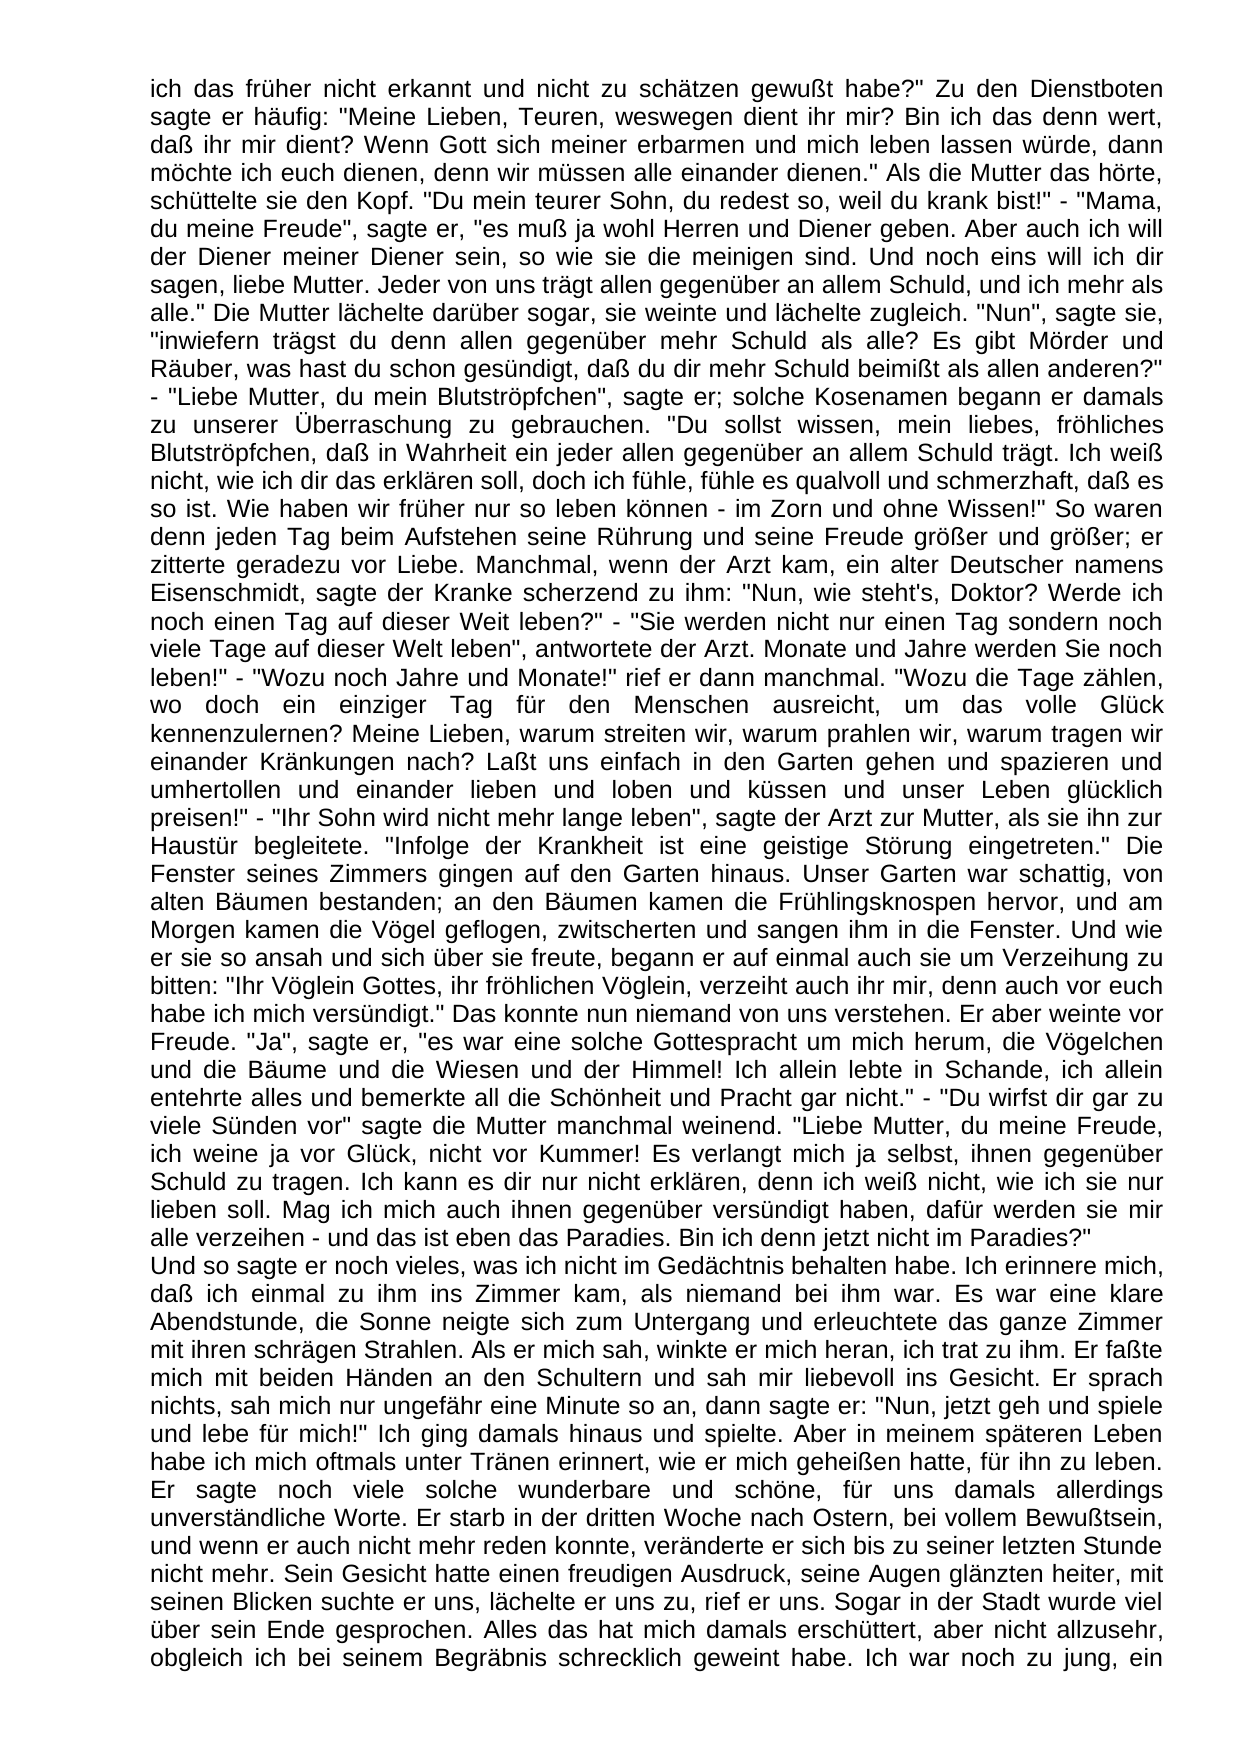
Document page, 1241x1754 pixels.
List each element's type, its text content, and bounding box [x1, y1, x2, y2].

text Und so sagte er noch vieles, was ich nicht im Gedächtnis behalten habe. Ich erinnere mich, daß ich einmal zu ihm ins Zimmer kam, als niemand bei ihm war. Es war eine klare Abendstunde, die Sonne neigte sich zum Untergang und erleuchtete das ganze Zimmer mit ihren schrägen Strahlen. Als er mich sah, winkte er mich heran, ich trat zu ihm. Er faßte mich mit beiden Händen an den Schultern und sah mir liebevoll ins Gesicht. Er sprach nichts, sah mich nur ungefähr eine Minute so an, dann sagte er: "Nun, jetzt geh und spiele und lebe für mich!" Ich ging damals hinaus und spielte. Aber in meinem späteren Leben habe ich mich oftmals unter Tränen erinnert, wie er mich geheißen hatte, für ihn zu leben. Er sagte noch viele solche wunderbare und schöne, für uns damals allerdings unverständliche Worte. Er starb in der dritten Woche nach Ostern, bei vollem Bewußtsein, und wenn er auch nicht mehr reden konnte, veränderte er sich bis zu seiner letzten Stunde nicht mehr. Sein Gesicht hatte einen freudigen Ausdruck, seine Augen glänzten heiter, mit seinen Blicken suchte er uns, lächelte er uns zu, rief er uns. Sogar in der Stadt wurde viel über sein Ende gesprochen. Alles das hat mich damals erschüttert, aber nicht allzusehr, obgleich ich bei seinem Begräbnis schrecklich geweint habe. Ich war noch zu jung, ein [150, 1252, 1166, 1672]
text ich das früher nicht erkannt und nicht zu schätzen gewußt habe?" Zu den Dienstboten sagte er häufig: "Meine Lieben, Teuren, weswegen dient ihr mir? Bin ich das denn wert, daß ihr mir dient? Wenn Gott sich meiner erbarmen und mich leben lassen würde, dann möchte ich euch dienen, denn wir müssen alle einander dienen." Als die Mutter das hörte, schüttelte sie den Kopf. "Du mein teurer Sohn, du redest so, weil du krank bist!" - "Mama, du meine Freude", sagte er, "es muß ja wohl Herren und Diener geben. Aber auch ich will der Diener meiner Diener sein, so wie sie die meinigen sind. Und noch eins will ich dir sagen, liebe Mutter. Jeder von uns trägt allen gegenüber an allem Schuld, und ich mehr als alle." Die Mutter lächelte darüber sogar, sie weinte und lächelte zugleich. "Nun", sagte sie, "inwiefern trägst du denn allen gegenüber mehr Schuld als alle? Es gibt Mörder und Räuber, was hast du schon gesündigt, daß du dir mehr Schuld beimißt als allen anderen?" - "Liebe Mutter, du mein Blutströpfchen", sagte er; solche Kosenamen begann er damals zu unserer Überraschung zu gebrauchen. "Du sollst wissen, mein liebes, fröhliches Blutströpfchen, daß in Wahrheit ein jeder allen gegenüber an allem Schuld trägt. Ich weiß nicht, wie ich dir das erklären soll, doch ich fühle, fühle es qualvoll und schmerzhaft, daß es so ist. Wie haben wir früher nur so leben können - im Zorn und ohne Wissen!" So waren denn jeden Tag beim Aufstehen seine Rührung und seine Freude größer und größer; er zitterte geradezu vor Liebe. Manchmal, wenn der Arzt kam, ein alter Deutscher namens Eisenschmidt, sagte der Kranke scherzend zu ihm: "Nun, wie steht's, Doktor? Werde ich noch einen Tag auf dieser Weit leben?" - "Sie werden nicht nur einen Tag sondern noch viele Tage auf dieser Welt leben", antwortete der Arzt. Monate und Jahre werden Sie noch leben!" - "Wozu noch Jahre und Monate!" rief er dann manchmal. "Wozu die Tage zählen, wo doch ein einziger Tag für den Menschen ausreicht, um das volle Glück kennenzulernen? Meine Lieben, warum streiten wir, warum prahlen wir, warum tragen wir einander Kränkungen nach? Laßt uns einfach in den Garten gehen und spazieren und umhertollen und einander lieben und loben und küssen und unser Leben glücklich preisen!" - "Ihr Sohn wird nicht mehr lange leben", sagte der Arzt zur Mutter, als sie ihn zur Haustür begleitete. "Infolge der Krankheit ist eine geistige Störung eingetreten." Die Fenster seines Zimmers gingen auf den Garten hinaus. Unser Garten war schattig, von alten Bäumen bestanden; an den Bäumen kamen die Frühlingsknospen hervor, und am Morgen kamen die Vögel geflogen, zwitscherten und sangen ihm in die Fenster. Und wie er sie so ansah und sich über sie freute, begann er auf einmal auch sie um Verzeihung zu bitten: "Ihr Vöglein Gottes, ihr fröhlichen Vöglein, verzeiht auch ihr mir, denn auch vor euch habe ich mich versündigt." Das konnte nun niemand von uns verstehen. Er aber weinte vor Freude. "Ja", sagte er, "es war eine solche Gottespracht um mich herum, die Vögelchen und die Bäume und die Wiesen und der Himmel! Ich allein lebte in Schande, ich allein entehrte alles und bemerkte all die Schönheit und Pracht gar nicht." - "Du wirfst dir gar zu viele Sünden vor" sagte die Mutter manchmal weinend. "Liebe Mutter, du meine Freude, ich weine ja vor Glück, nicht vor Kummer! Es verlangt mich ja selbst, ihnen gegenüber Schuld zu tragen. Ich kann es dir nur nicht erklären, denn ich weiß nicht, wie ich sie nur lieben soll. Mag ich mich auch ihnen gegenüber versündigt haben, dafür werden sie mir alle verzeihen - und das ist eben das Paradies. Bin ich denn jetzt nicht im Paradies?" [150, 75, 1166, 1252]
